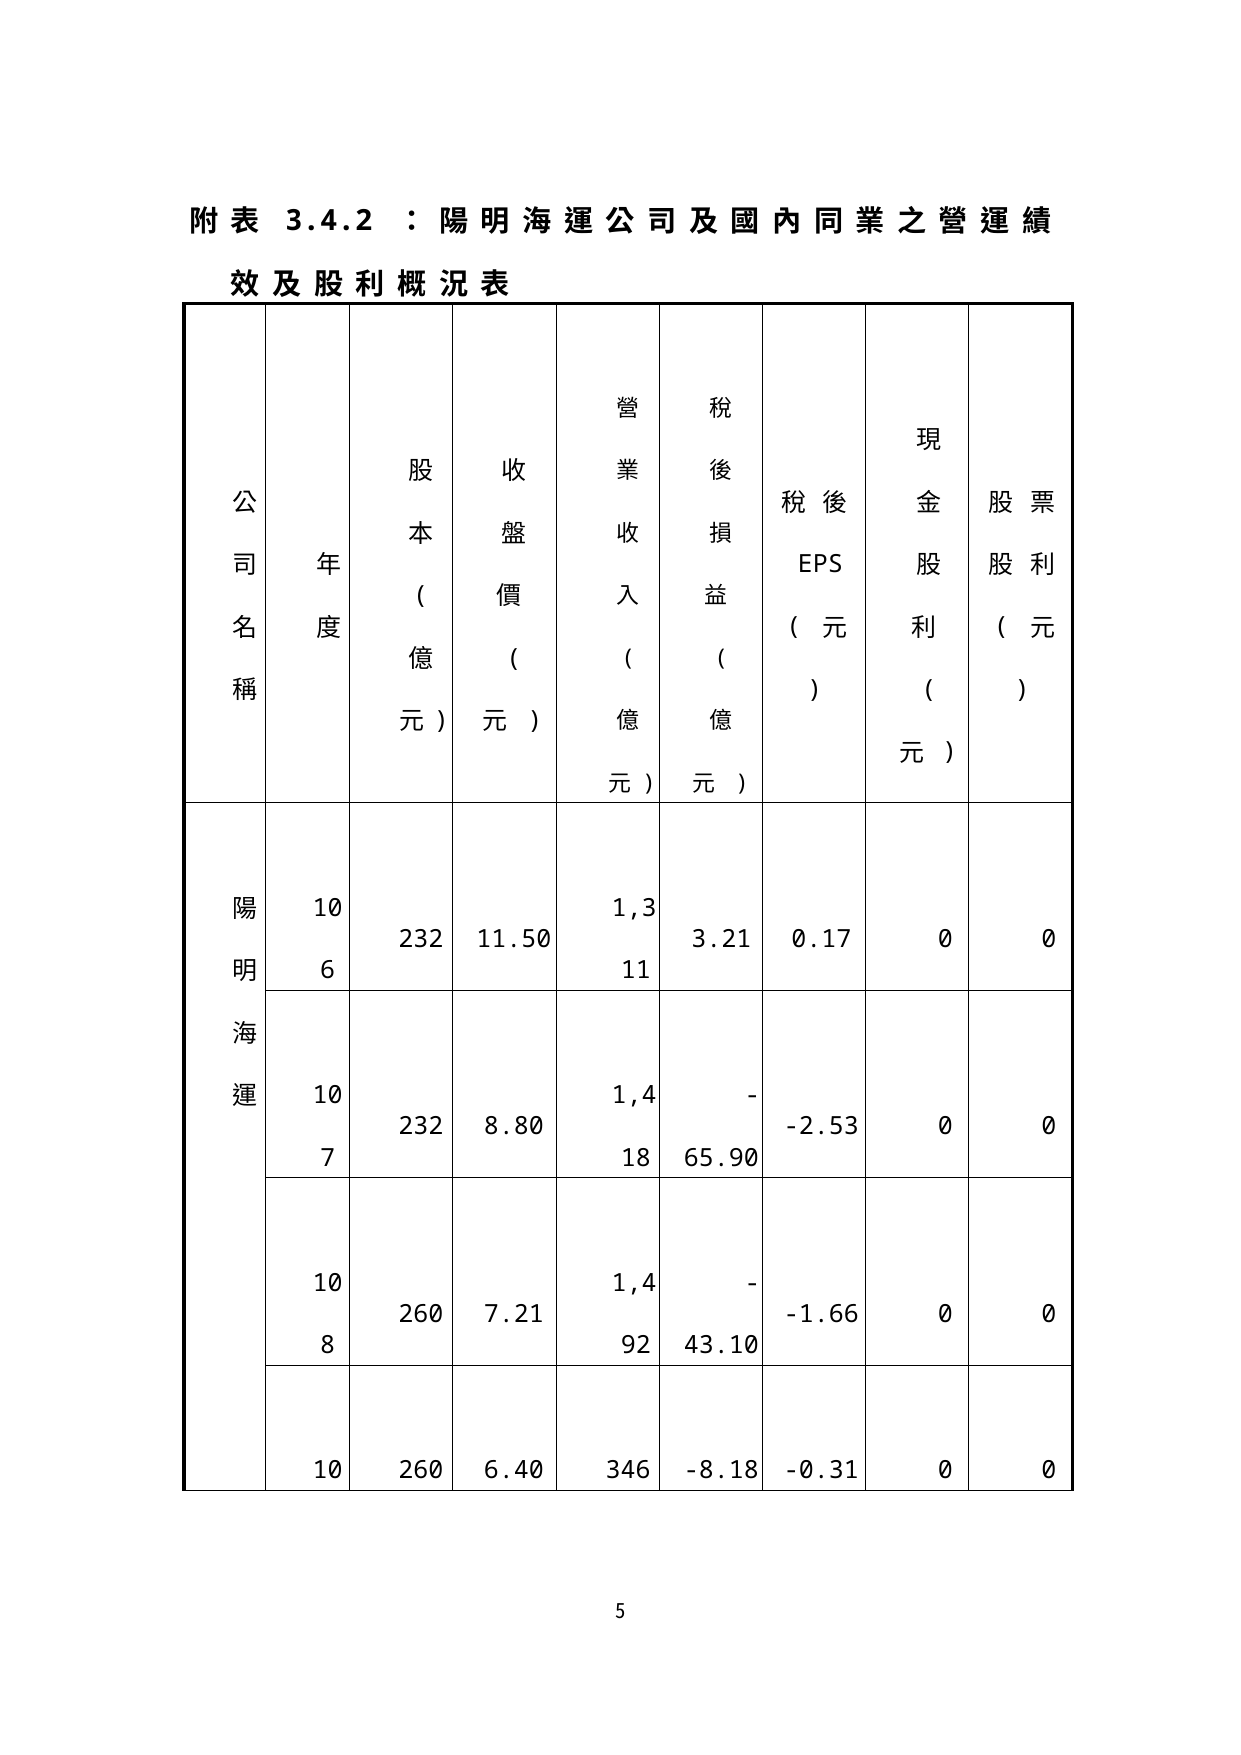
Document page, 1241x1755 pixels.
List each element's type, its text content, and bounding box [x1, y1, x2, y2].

table_cell 1,418 [557, 991, 659, 1177]
table_cell 260 [350, 1366, 452, 1490]
text 附表3.4.2：陽明海運公司及國內同業之營運績效及股利概況表 [183, 177, 1058, 302]
table_cell 0 [969, 1178, 1071, 1365]
table_cell 0 [969, 991, 1071, 1177]
table_cell 0 [866, 991, 968, 1177]
table_header 現金股利(元) [866, 305, 968, 802]
table_header 收盤價(元) [453, 305, 556, 802]
table_cell 107 [266, 991, 349, 1177]
table_cell -8.18 [660, 1366, 762, 1490]
table_cell 11.50 [453, 803, 556, 990]
table_cell 232 [350, 803, 452, 990]
table_header 稅後EPS(元) [763, 305, 865, 802]
table_cell 0 [969, 1366, 1071, 1490]
table_cell -1.66 [763, 1178, 865, 1365]
table_cell 0 [866, 803, 968, 990]
table_cell 0 [866, 1178, 968, 1365]
table_cell 346 [557, 1366, 659, 1490]
table_header 稅後損益(億元) [660, 305, 762, 802]
table_cell 0 [866, 1366, 968, 1490]
table_cell -0.31 [763, 1366, 865, 1490]
table_header 營業收入(億元) [557, 305, 659, 802]
table_cell 106 [266, 803, 349, 990]
table_cell 260 [350, 1178, 452, 1365]
table_cell 0.17 [763, 803, 865, 990]
table_cell 6.40 [453, 1366, 556, 1490]
table_cell 8.80 [453, 991, 556, 1177]
table_header 公司名稱 [186, 305, 265, 802]
table_cell 0 [969, 803, 1071, 990]
table_cell 10 [266, 1366, 349, 1490]
table_cell 108 [266, 1178, 349, 1365]
table_cell -43.10 [660, 1178, 762, 1365]
table_cell 陽明海運 [186, 803, 265, 1490]
table_cell 232 [350, 991, 452, 1177]
table_cell 1,311 [557, 803, 659, 990]
table_header 年度 [266, 305, 349, 802]
table_cell 7.21 [453, 1178, 556, 1365]
table_cell 3.21 [660, 803, 762, 990]
table_header 股本 (億元) [350, 305, 452, 802]
table_header 股票股利(元) [969, 305, 1071, 802]
table_cell 1,492 [557, 1178, 659, 1365]
table_cell -2.53 [763, 991, 865, 1177]
table_cell -65.90 [660, 991, 762, 1177]
